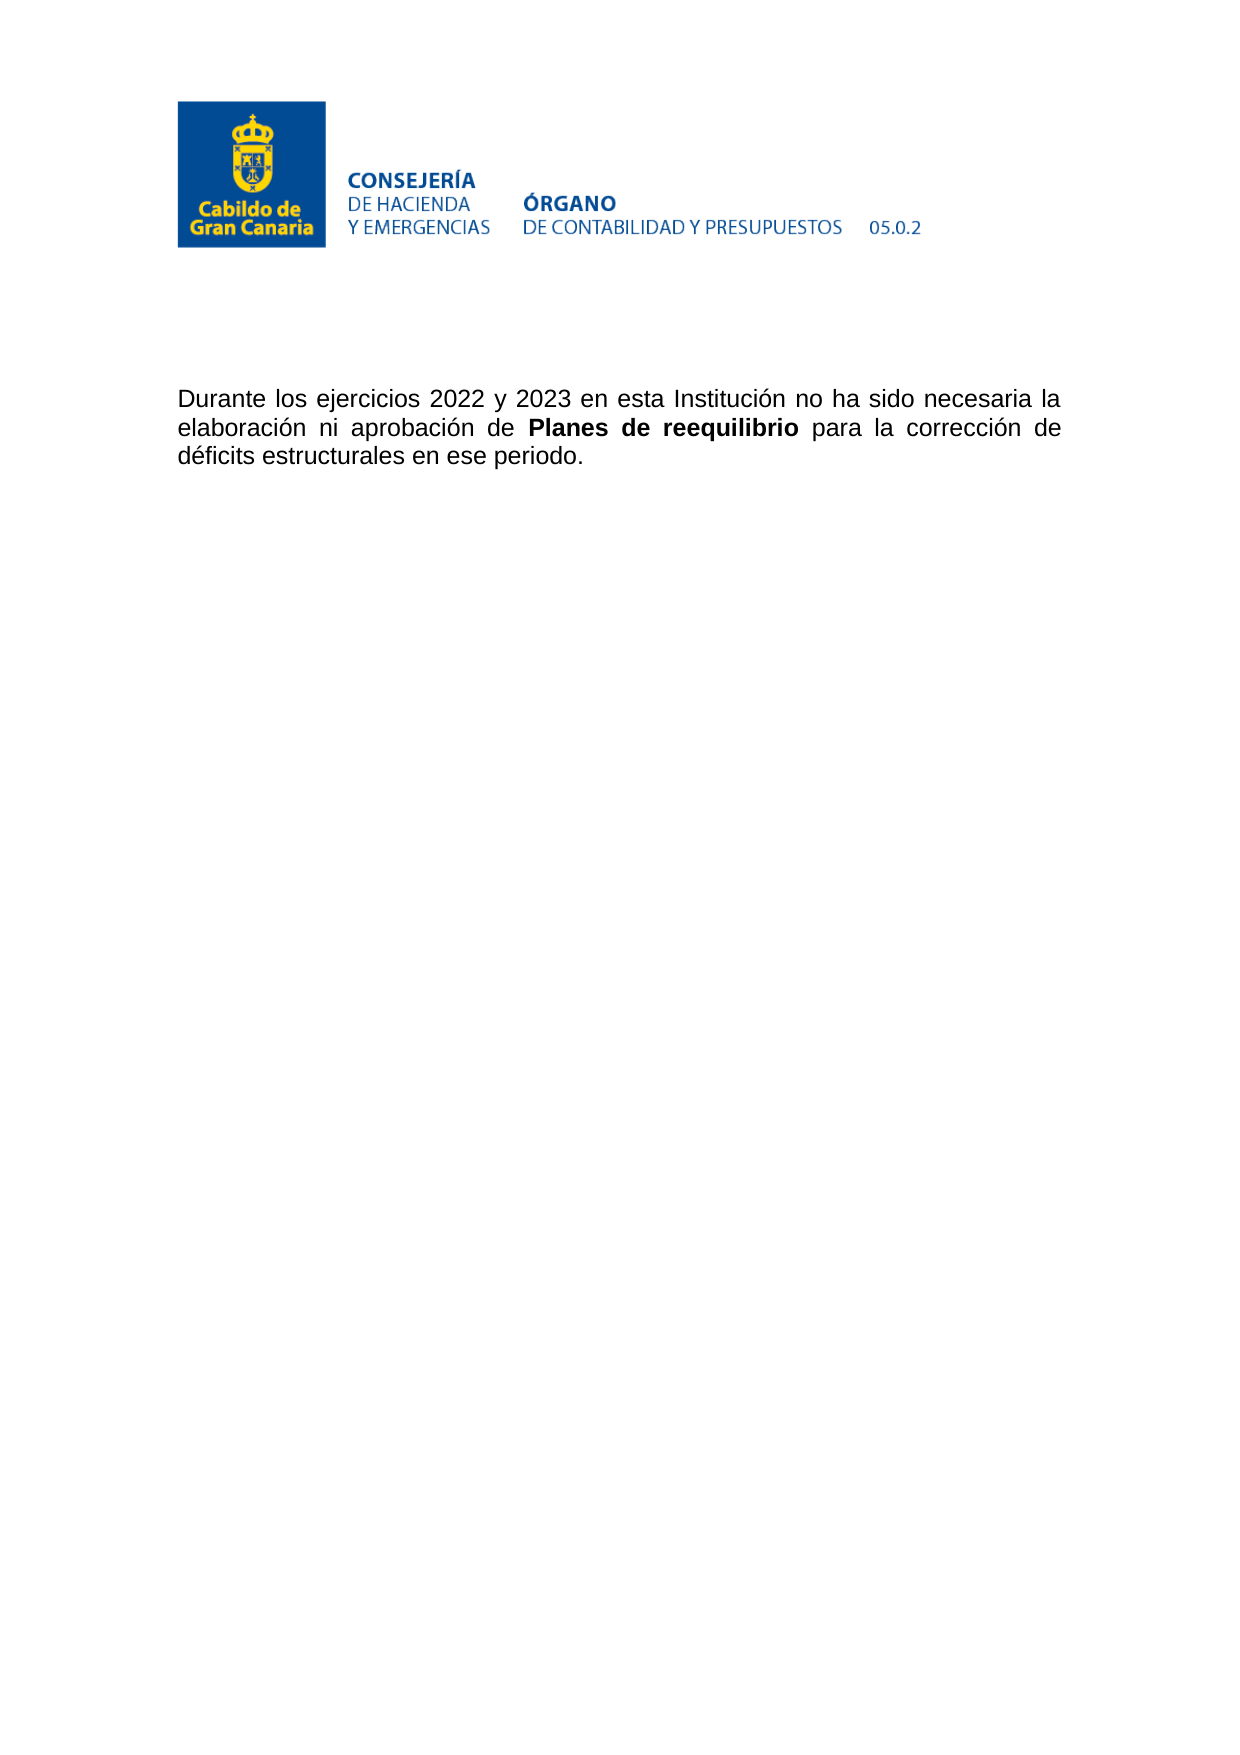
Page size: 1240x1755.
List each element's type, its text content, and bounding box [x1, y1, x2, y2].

text Durante los ejercicios 2022 y 2023 en esta Institución no ha sido necesaria la elaboración ni aprobación de Planes de reequilibrio para la corrección de déficits estructurales en ese periodo. [177, 384, 1062, 470]
